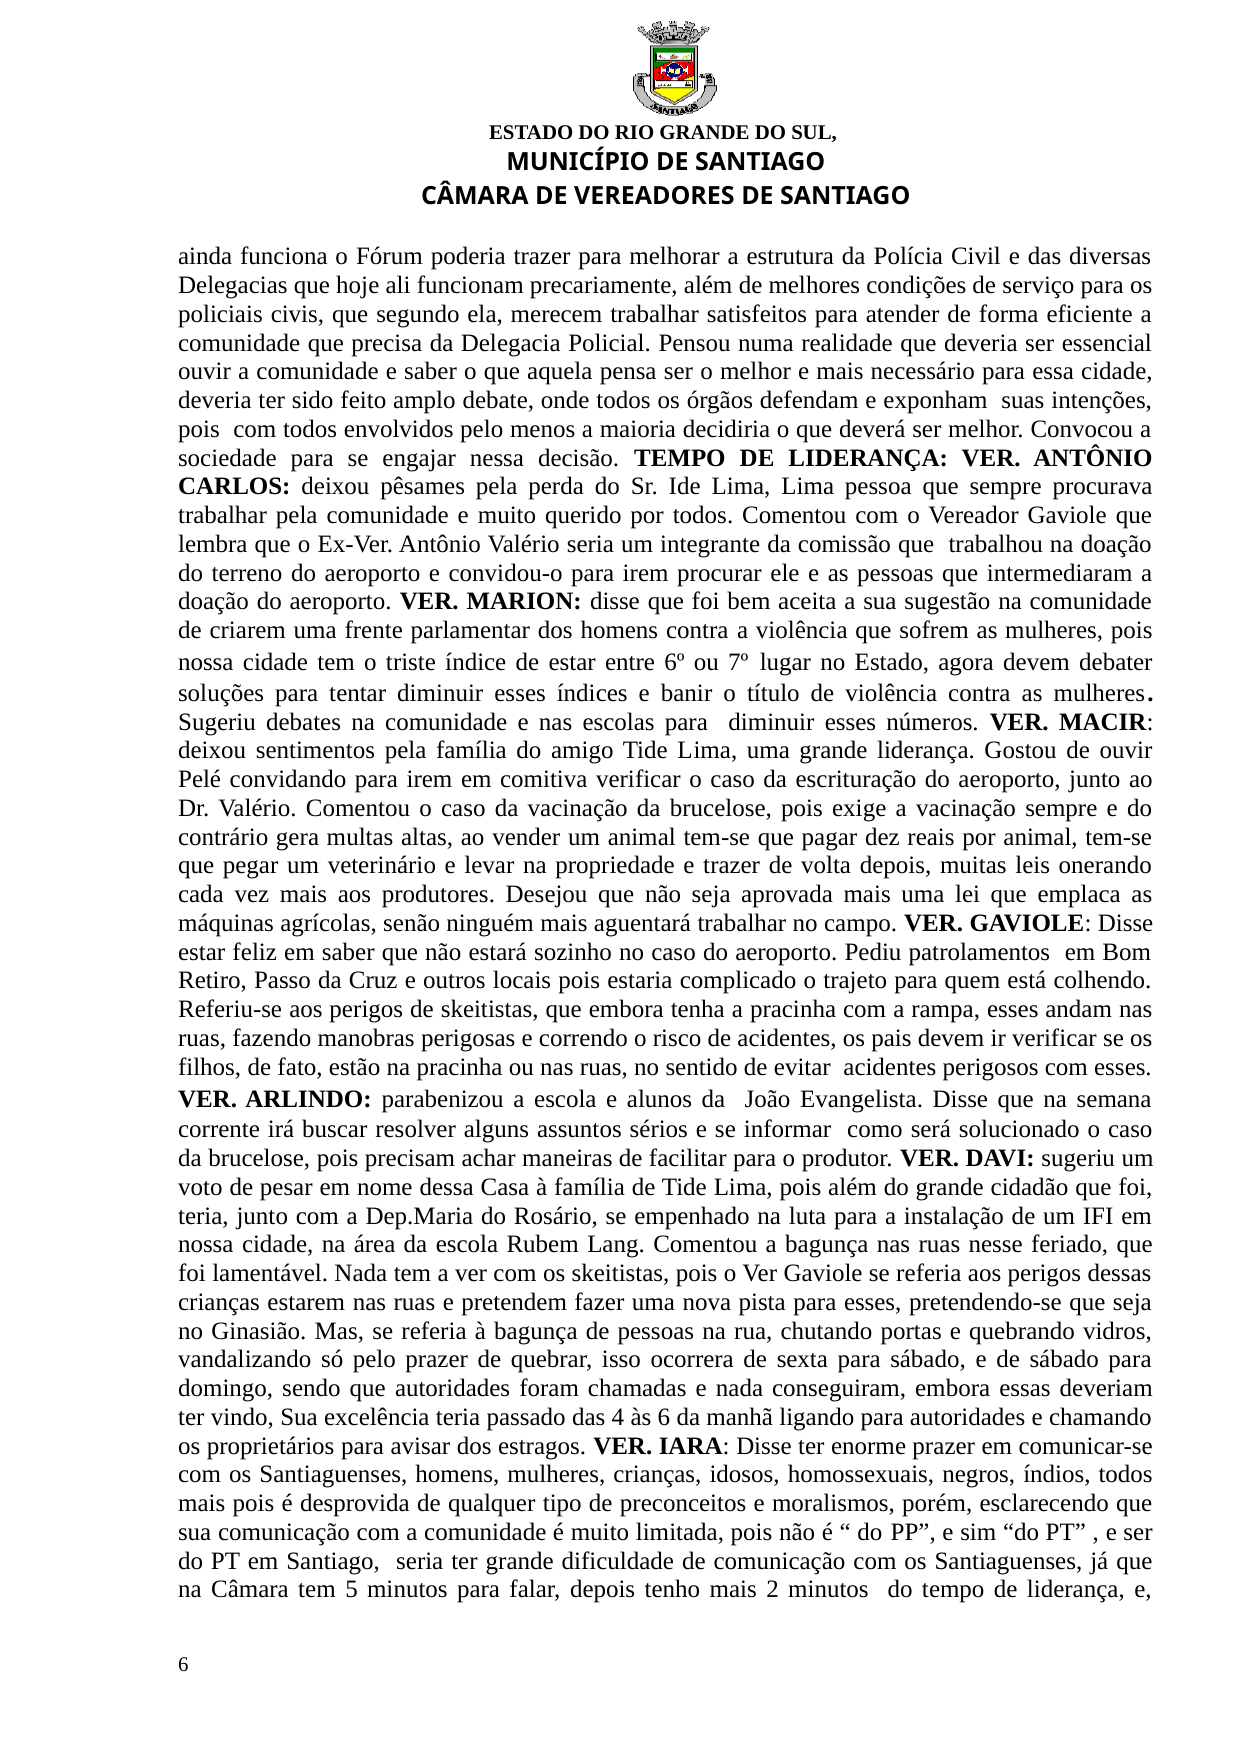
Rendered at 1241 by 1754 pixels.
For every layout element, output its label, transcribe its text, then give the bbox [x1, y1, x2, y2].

text ainda funciona o Fórum poderia trazer para melhorar a estrutura da Polícia Civil e das diversas Delegacias que hoje ali funcionam precariamente, além de melhores condições de serviço para os policiais civis, que segundo ela, merecem trabalhar satisfeitos para atender de forma eficiente a comunidade que precisa da Delegacia Policial. Pensou numa realidade que deveria ser essencial ouvir a comunidade e saber o que aquela pensa ser o melhor e mais necessário para essa cidade, deveria ter sido feito amplo debate, onde todos os órgãos defendam e exponham suas intenções, pois com todos envolvidos pelo menos a maioria decidiria o que deverá ser melhor. Convocou a sociedade para se engajar nessa decisão. TEMPO DE LIDERANÇA: VER. ANTÔNIO CARLOS: deixou pêsames pela perda do Sr. Ide Lima, Lima pessoa que sempre procurava trabalhar pela comunidade e muito querido por todos. Comentou com o Vereador Gaviole que lembra que o Ex-Ver. Antônio Valério seria um integrante da comissão que trabalhou na doação do terreno do aeroporto e convidou-o para irem procurar ele e as pessoas que intermediaram a doação do aeroporto. VER. MARION: disse que foi bem aceita a sua sugestão na comunidade de criarem uma frente parlamentar dos homens contra a violência que sofrem as mulheres, pois nossa cidade tem o triste índice de estar entre 6º ou 7º lugar no Estado, agora devem debater soluções para tentar diminuir esses índices e banir o título de violência contra as mulheres. Sugeriu debates na comunidade e nas escolas para diminuir esses números. VER. MACIR: deixou sentimentos pela família do amigo Tide Lima, uma grande liderança. Gostou de ouvir Pelé convidando para irem em comitiva verificar o caso da escrituração do aeroporto, junto ao Dr. Valério. Comentou o caso da vacinação da brucelose, pois exige a vacinação sempre e do contrário gera multas altas, ao vender um animal tem-se que pagar dez reais por animal, tem-se que pegar um veterinário e levar na propriedade e trazer de volta depois, muitas leis onerando cada vez mais aos produtores. Desejou que não seja aprovada mais uma lei que emplaca as máquinas agrícolas, senão ninguém mais aguentará trabalhar no campo. VER. GAVIOLE: Disse estar feliz em saber que não estará sozinho no caso do aeroporto. Pediu patrolamentos em Bom Retiro, Passo da Cruz e outros locais pois estaria complicado o trajeto para quem está colhendo. Referiu-se aos perigos de skeitistas, que embora tenha a pracinha com a rampa, esses andam nas ruas, fazendo manobras perigosas e correndo o risco de acidentes, os pais devem ir verificar se os filhos, de fato, estão na pracinha ou nas ruas, no sentido de evitar acidentes perigosos com esses. VER. ARLINDO: parabenizou a escola e alunos da João Evangelista. Disse que na semana corrente irá buscar resolver alguns assuntos sérios e se informar como será solucionado o caso da brucelose, pois precisam achar maneiras de facilitar para o produtor. VER. DAVI: sugeriu um voto de pesar em nome dessa Casa à família de Tide Lima, pois além do grande cidadão que foi, teria, junto com a Dep.Maria do Rosário, se empenhado na luta para a instalação de um IFI em nossa cidade, na área da escola Rubem Lang. Comentou a bagunça nas ruas nesse feriado, que foi lamentável. Nada tem a ver com os skeitistas, pois o Ver Gaviole se referia aos perigos dessas crianças estarem nas ruas e pretendem fazer uma nova pista para esses, pretendendo-se que seja no Ginasião. Mas, se referia à bagunça de pessoas na rua, chutando portas e quebrando vidros, vandalizando só pelo prazer de quebrar, isso ocorrera de sexta para sábado, e de sábado para domingo, sendo que autoridades foram chamadas e nada conseguiram, embora essas deveriam ter vindo, Sua excelência teria passado das 4 às 6 da manhã ligando para autoridades e chamando os proprietários para avisar dos estragos. VER. IARA: Disse ter enorme prazer em comunicar-se com os Santiaguenses, homens, mulheres, crianças, idosos, homossexuais, negros, índios, todos mais pois é desprovida de qualquer tipo de preconceitos e moralismos, porém, esclarecendo que sua comunicação com a comunidade é muito limitada, pois não é “ do PP”, e sim “do PT” , e ser do PT em Santiago, seria ter grande dificuldade de comunicação com os Santiaguenses, já que na Câmara tem 5 minutos para falar, depois tenho mais 2 minutos do tempo de liderança, e, [178, 241, 1153, 1603]
